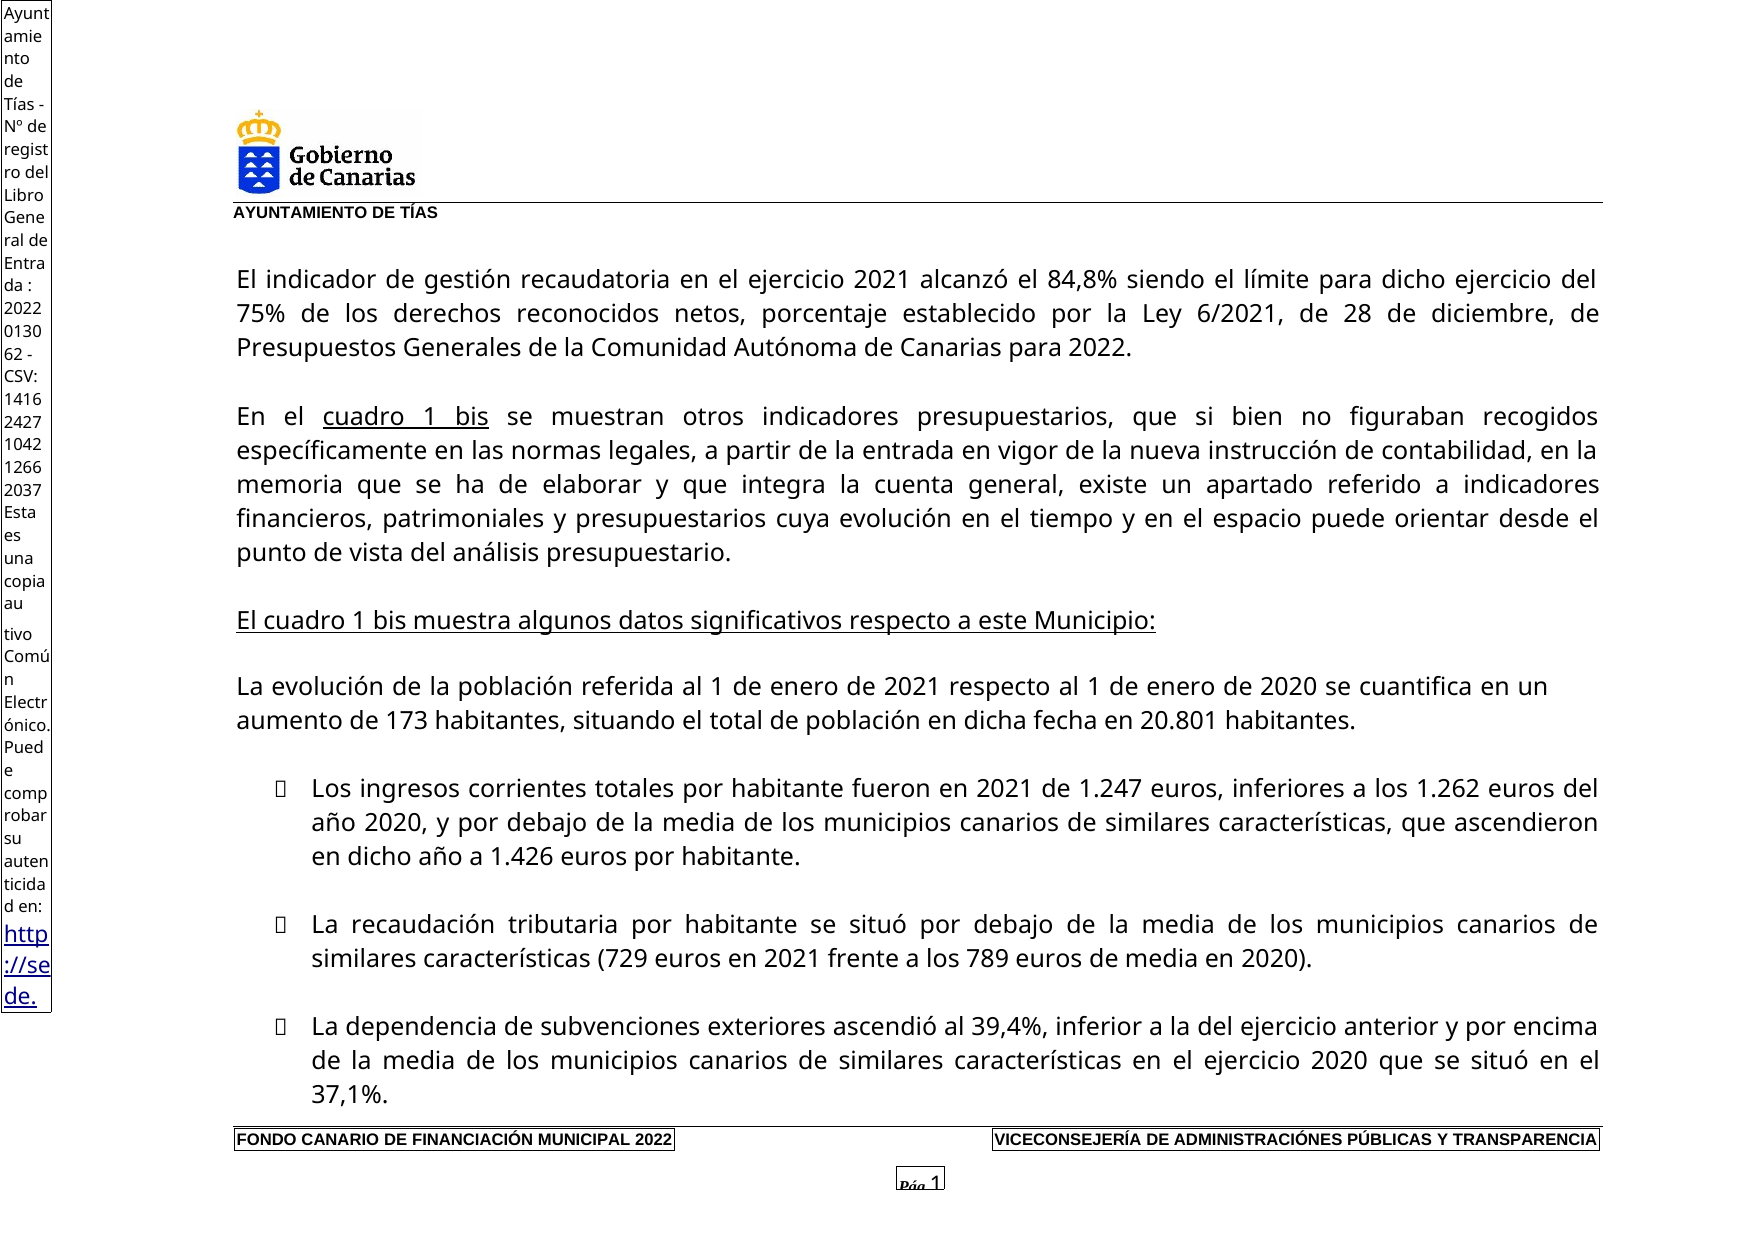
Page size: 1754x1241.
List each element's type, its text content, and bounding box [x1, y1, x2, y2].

text En el cuadro 1 bis se muestran otros indicadores presupuestarios, que si bien no figuraban recogidos específicamente en las normas legales, a partir de la entrada en vigor de la nueva instrucción de contabilidad, en la memoria que se ha de elaborar y que integra la cuenta general, existe un apartado referido a indicadores financieros, patrimoniales y presupuestarios cuya evolución en el tiempo y en el espacio puede orientar desde el punto de vista del análisis presupuestario. [236, 398, 1600, 568]
text La evolución de la población referida al 1 de enero de 2021 respecto al 1 de enero de 2020 se cuantifica en un aumento de 173 habitantes, situando el total de población en dicha fecha en 20.801 habitantes. [236, 669, 1600, 737]
list Los ingresos corrientes totales por habitante fueron en 2021 de 1.247 euros, inferiores a los 1.262 euros del año 2020, y por debajo de la media de los municipios canarios de similares características, que ascendieron en dicho año a 1.426 euros por habitante. [274, 771, 1600, 873]
text El cuadro 1 bis muestra algunos datos significativos respecto a este Municipio: [236, 603, 1623, 637]
list La dependencia de subvenciones exteriores ascendió al 39,4%, inferior a la del ejercicio anterior y por encima de la media de los municipios canarios de similares características en el ejercicio 2020 que se situó en el 37,1%. [274, 1008, 1600, 1110]
text electrónico según la Ley 39/2015 de Procedimiento Administrativo Común Electrónico. Puede comprobar su autenticidad en: http://sede. [3, 622, 51, 975]
list La recaudación tributaria por habitante se situó por debajo de la media de los municipios canarios de similares características (729 euros en 2021 frente a los 789 euros de media en 2020). [274, 906, 1600, 974]
text Ayuntamiento de Tías - Nº de registro del Libro General de Entrada : 2022013062 - CSV: 14162427104212662037 Esta es una copia au [3, 2, 51, 615]
text El indicador de gestión recaudatoria en el ejercicio 2021 alcanzó el 84,8% siendo el límite para dicho ejercicio del 75% de los derechos reconocidos netos, porcentaje establecido por la Ley 6/2021, de 28 de diciembre, de Presupuestos Generales de la Comunidad Autónoma de Canarias para 2022. [236, 262, 1600, 364]
